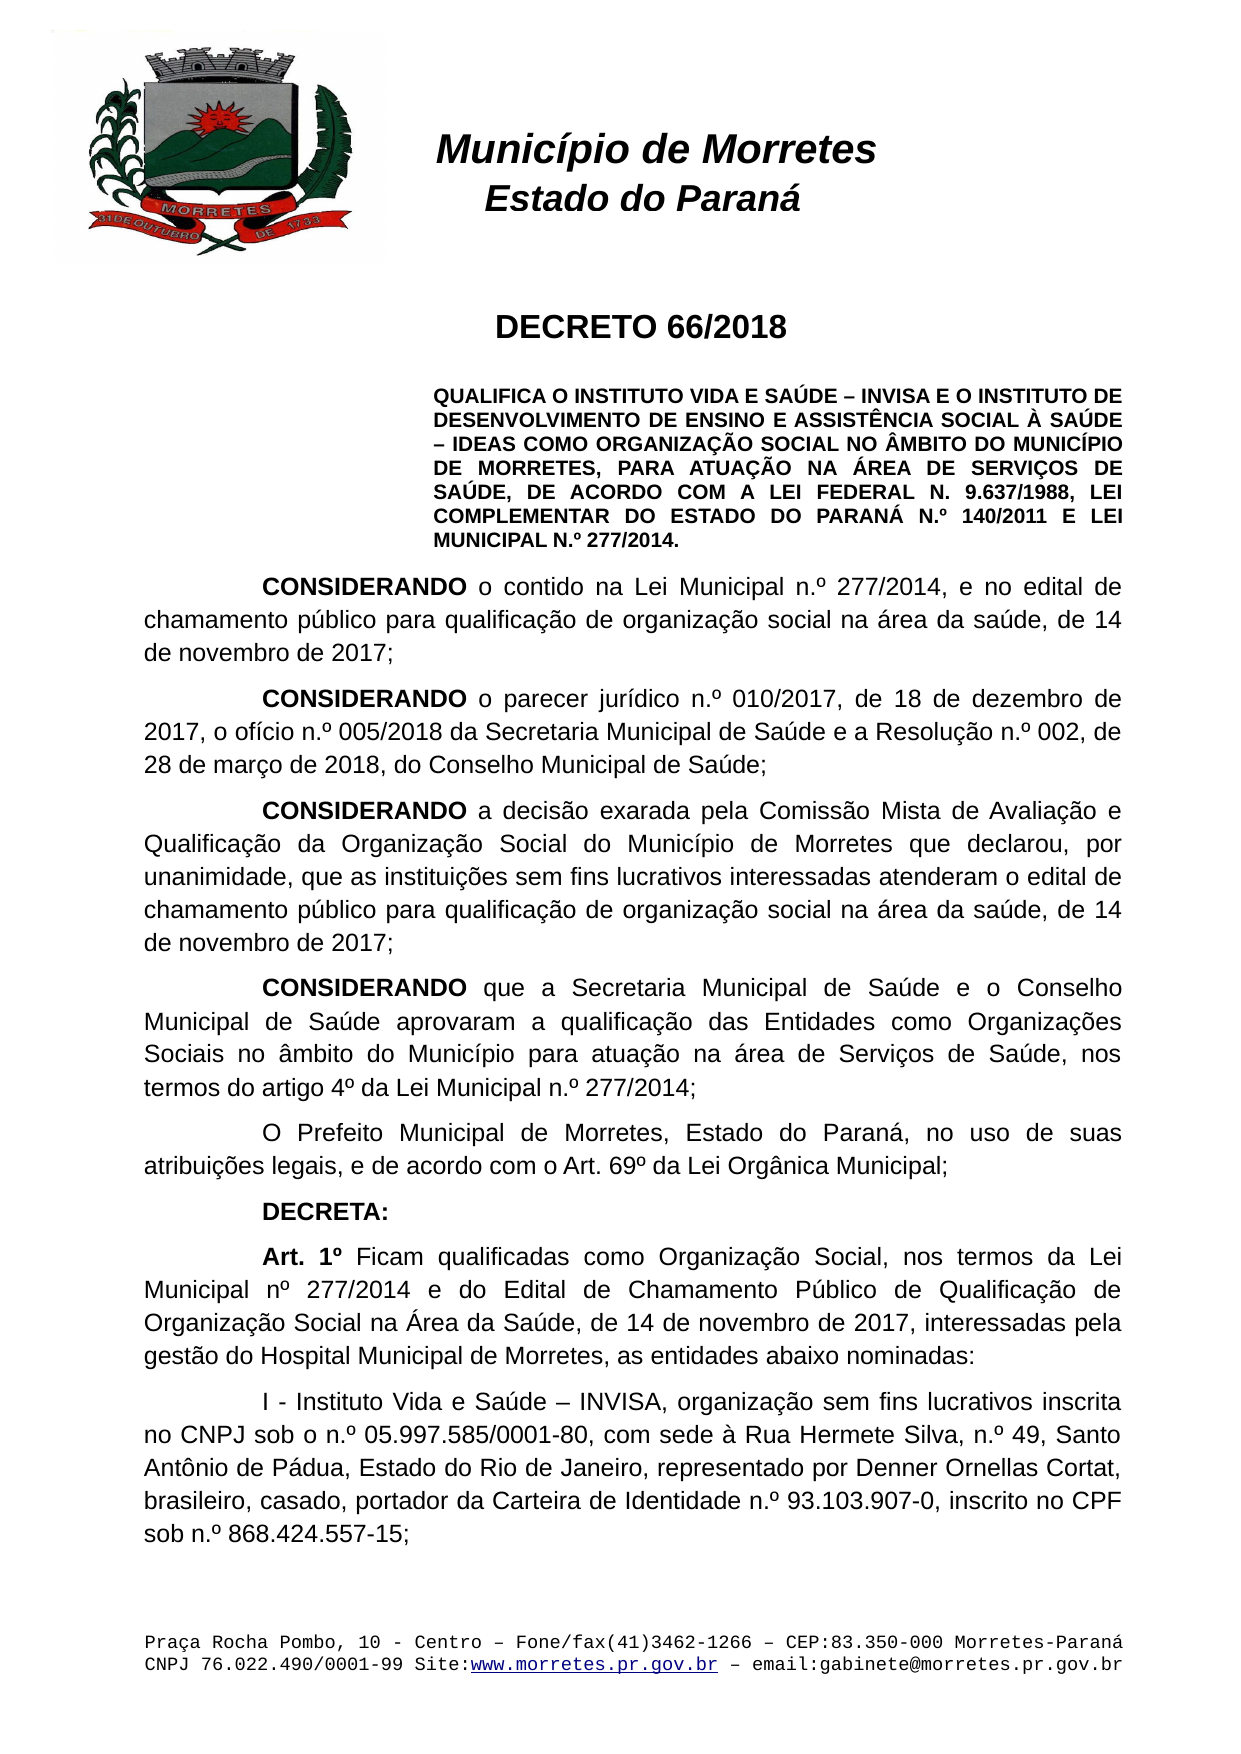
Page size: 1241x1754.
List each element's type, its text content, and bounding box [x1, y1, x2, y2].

picture [50, 30, 389, 262]
text DECRETO 66/2018 [55, 307, 1227, 345]
text CONSIDERANDO o parecer jurídico n.º 010/2017, de 18 de dezembro de 2017, o ofício n.º 005/2018 da Secretaria Municipal de Saúde e a Resolução n.º 002, de 28 de março de 2018, do Conselho Municipal de Saúde; [144, 684, 1123, 779]
text I - Instituto Vida e Saúde – INVISA, organização sem fins lucrativos inscrita no CNPJ sob o n.º 05.997.585/0001-80, com sede à Rua Hermete Silva, n.º 49, Santo Antônio de Pádua, Estado do Rio de Janeiro, representado por Denner Ornellas Cortat, brasileiro, casado, portador da Carteira de Identidade n.º 93.103.907-0, inscrito no CPF sob n.º 868.424.557-15; [144, 1387, 1123, 1548]
text Art. 1º Ficam qualificadas como Organização Social, nos termos da Lei Municipal nº 277/2014 e do Edital de Chamamento Público de Qualificação de Organização Social na Área da Saúde, de 14 de novembro de 2017, interessadas pela gestão do Hospital Municipal de Morretes, as entidades abaixo nominadas: [144, 1242, 1123, 1370]
text DECRETA: [144, 1197, 1123, 1225]
text CONSIDERANDO que a Secretaria Municipal de Saúde e o Conselho Municipal de Saúde aprovaram a qualificação das Entidades como Organizações Sociais no âmbito do Município para atuação na área de Serviços de Saúde, nos termos do artigo 4º da Lei Municipal n.º 277/2014; [144, 973, 1123, 1101]
text CONSIDERANDO o contido na Lei Municipal n.º 277/2014, e no edital de chamamento público para qualificação de organização social na área da saúde, de 14 de novembro de 2017; [144, 572, 1123, 667]
text O Prefeito Municipal de Morretes, Estado do Paraná, no uso de suas atribuições legais, e de acordo com o Art. 69º da Lei Orgânica Municipal; [144, 1118, 1123, 1180]
text CONSIDERANDO a decisão exarada pela Comissão Mista de Avaliação e Qualificação da Organização Social do Município de Morretes que declarou, por unanimidade, que as instituições sem fins lucrativos interessadas atenderam o edital de chamamento público para qualificação de organização social na área da saúde, de 14 de novembro de 2017; [144, 796, 1123, 957]
text QUALIFICA O INSTITUTO VIDA E SAÚDE – INVISA E O INSTITUTO DE DESENVOLVIMENTO DE ENSINO E ASSISTÊNCIA SOCIAL À SAÚDE – IDEAS COMO ORGANIZAÇÃO SOCIAL NO ÂMBITO DO MUNICÍPIO DE MORRETES, PARA ATUAÇÃO NA ÁREA DE SERVIÇOS DE SAÚDE, DE ACORDO COM A LEI FEDERAL N. 9.637/1988, LEI COMPLEMENTAR DO ESTADO DO PARANÁ N.º 140/2011 E LEI MUNICIPAL N.º 277/2014. [433, 384, 1123, 551]
